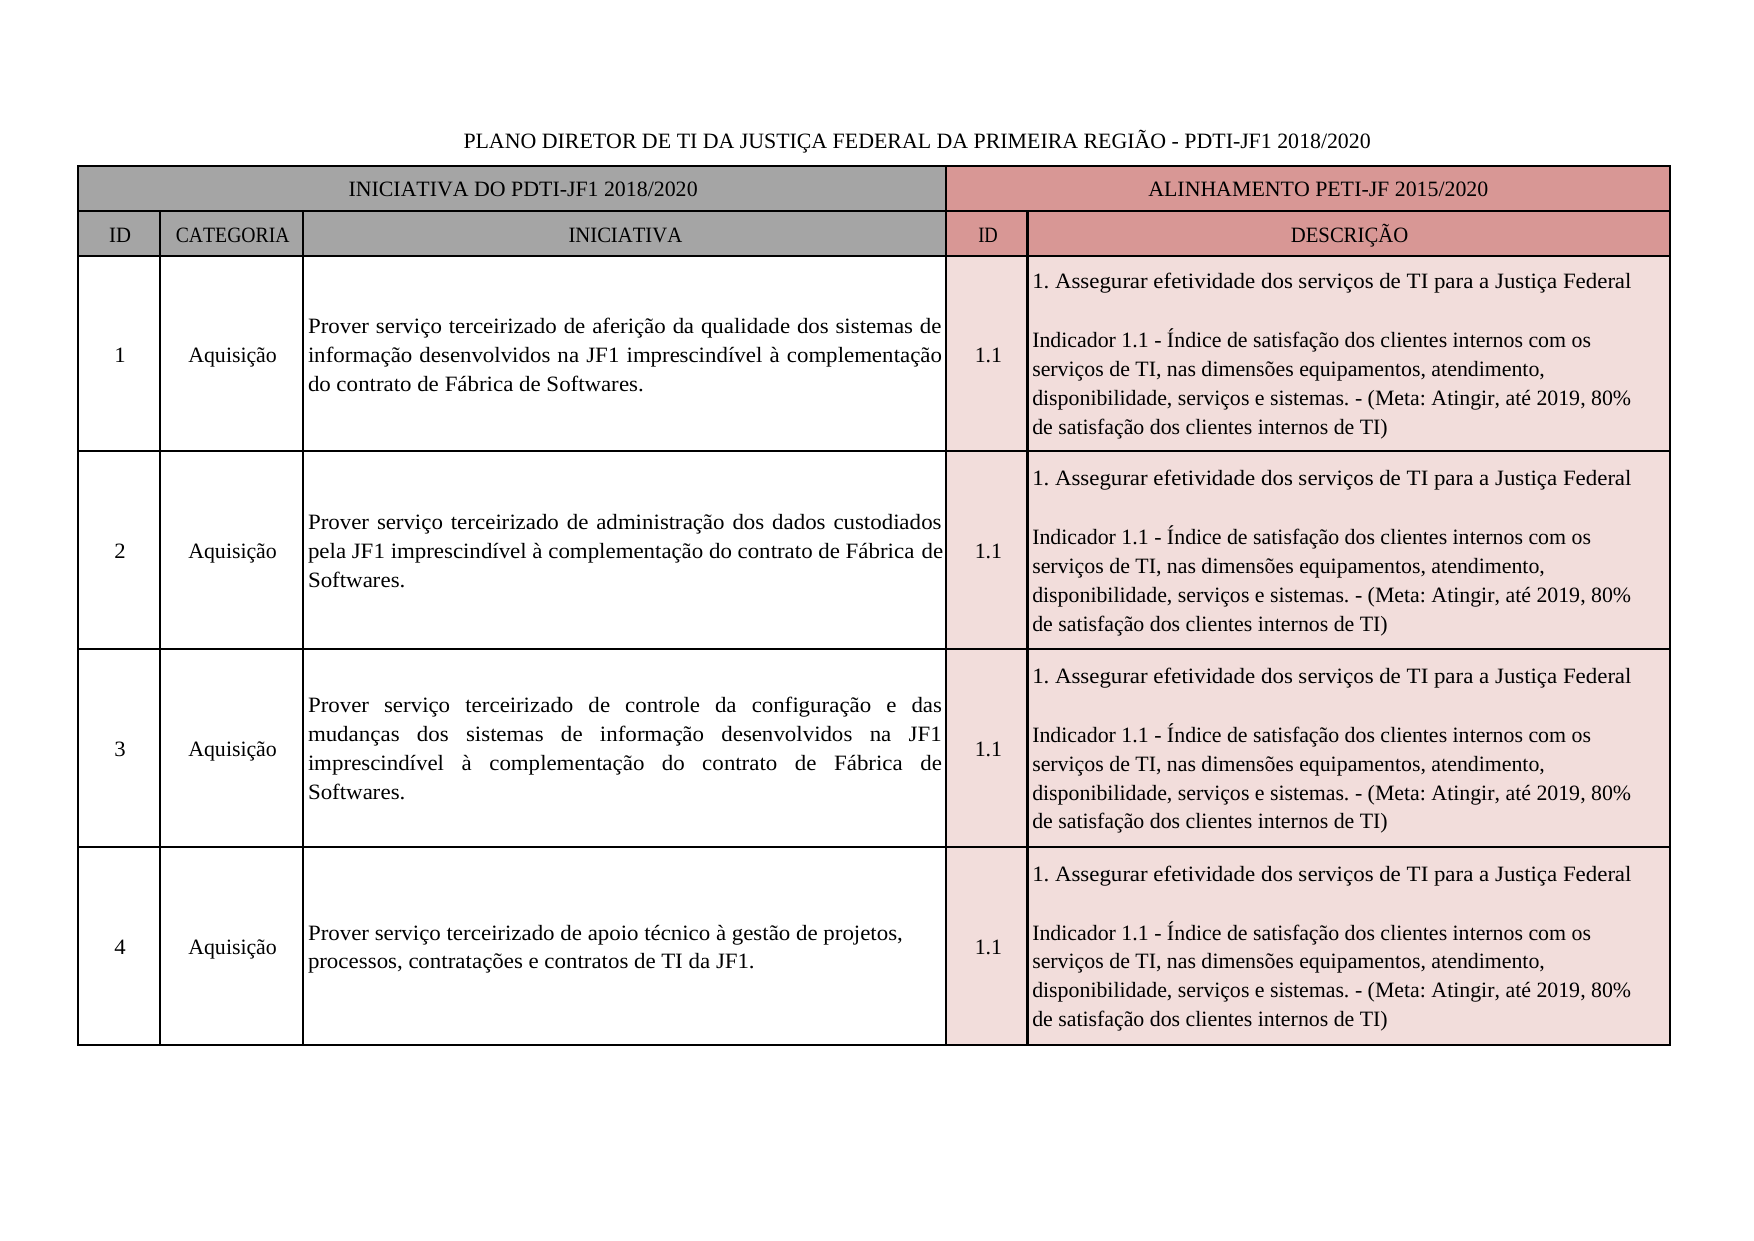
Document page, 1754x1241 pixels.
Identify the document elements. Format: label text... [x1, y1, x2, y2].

text PLANO DIRETOR DE TI DA JUSTIÇA FEDERAL DA PRIMEIRA REGIÃO - PDTI-JF1 2018/2020 [463, 128, 1683, 153]
table_cell 1 [79, 257, 159, 450]
table_header ALINHAMENTO PETI-JF 2015/2020 [947, 167, 1669, 210]
table_cell Aquisição [161, 650, 302, 846]
table_cell 1.1 [947, 257, 1026, 450]
table_cell 1. Assegurar efetividade dos serviços de TI para a Justiça Federal Indicador 1.1 - Índice de satisfação dos clientes internos com os serviços de TI, nas dimensões equipamentos, atendimento, disponibilidade, serviços e sistemas. - (Meta: Atingir, até 2019, 80% de satisfação dos clientes internos de TI) [1029, 257, 1669, 450]
table_cell DESCRIÇÃO [1029, 212, 1669, 255]
table_cell Prover serviço terceirizado de aferição da qualidade dos sistemas de informação desenvolvidos na JF1 imprescindível à complementação do contrato de Fábrica de Softwares. [304, 257, 945, 450]
table_cell 1. Assegurar efetividade dos serviços de TI para a Justiça Federal Indicador 1.1 - Índice de satisfação dos clientes internos com os serviços de TI, nas dimensões equipamentos, atendimento, disponibilidade, serviços e sistemas. - (Meta: Atingir, até 2019, 80% de satisfação dos clientes internos de TI) [1029, 848, 1669, 1044]
table_cell Prover serviço terceirizado de apoio técnico à gestão de projetos, processos, contratações e contratos de TI da JF1. [304, 848, 945, 1044]
table_cell ID [79, 212, 159, 255]
table_cell 1. Assegurar efetividade dos serviços de TI para a Justiça Federal Indicador 1.1 - Índice de satisfação dos clientes internos com os serviços de TI, nas dimensões equipamentos, atendimento, disponibilidade, serviços e sistemas. - (Meta: Atingir, até 2019, 80% de satisfação dos clientes internos de TI) [1029, 452, 1669, 648]
table_cell 1.1 [947, 650, 1026, 846]
table_cell 1. Assegurar efetividade dos serviços de TI para a Justiça Federal Indicador 1.1 - Índice de satisfação dos clientes internos com os serviços de TI, nas dimensões equipamentos, atendimento, disponibilidade, serviços e sistemas. - (Meta: Atingir, até 2019, 80% de satisfação dos clientes internos de TI) [1029, 650, 1669, 846]
table_cell ID [947, 212, 1026, 255]
table_cell 2 [79, 452, 159, 648]
table_cell INICIATIVA [304, 212, 945, 255]
table_cell 1.1 [947, 452, 1026, 648]
table_cell Aquisição [161, 848, 302, 1044]
table_cell Prover serviço terceirizado de administração dos dados custodiados pela JF1 imprescindível à complementação do contrato de Fábrica de Softwares. [304, 452, 945, 648]
table_cell 3 [79, 650, 159, 846]
table_cell Aquisição [161, 452, 302, 648]
table_header INICIATIVA DO PDTI-JF1 2018/2020 [79, 167, 945, 210]
table_cell CATEGORIA [161, 212, 302, 255]
table_cell Prover serviço terceirizado de controle da configuração e das mudanças dos sistemas de informação desenvolvidos na JF1 imprescindível à complementação do contrato de Fábrica de Softwares. [304, 650, 945, 846]
table_cell 1.1 [947, 848, 1026, 1044]
table_cell Aquisição [161, 257, 302, 450]
table_cell 4 [79, 848, 159, 1044]
